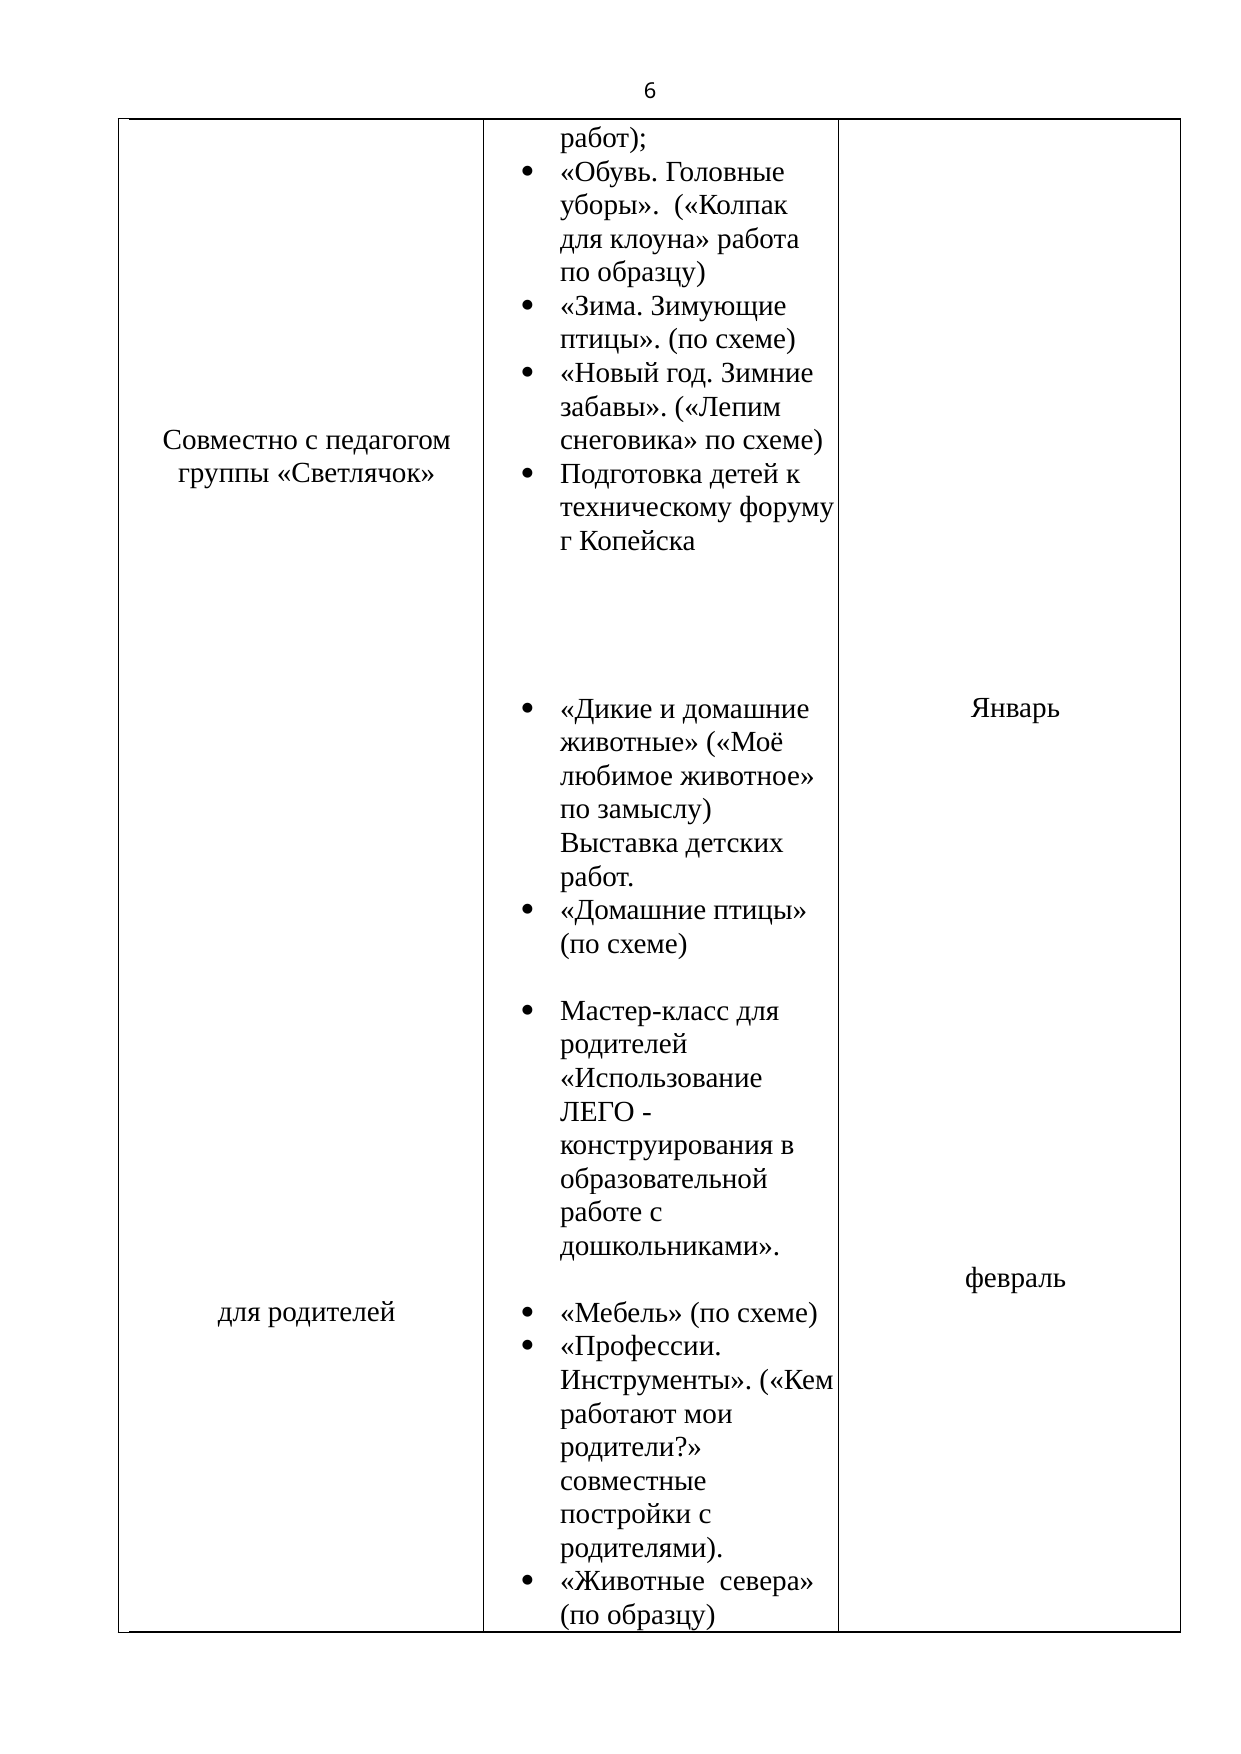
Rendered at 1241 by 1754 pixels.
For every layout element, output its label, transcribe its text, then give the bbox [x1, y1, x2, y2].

table_cell Планирование работы с детьми по темам недели: «Осенняя дорожка» (постройка дорожки по правилам); «Посуда» (постройка по схеме); «Человек» (по образцу); «Продукты питания» (по замыслу) «Неделя игры» («Путешествие на корабле» по замыслу) «Одежда» (совместная и самостоятельная деятельность детей: выбор напарника, рассматривание схем, распределение между детьми кто и что будет делать, выставка детских работ); «Обувь. Головные уборы». («Колпак для клоуна» работа по образцу) «Зима. Зимующие птицы». (по схеме) «Новый год. Зимние забавы». («Лепим снеговика» по схеме) Подготовка детей к техническому форуму г Копейска «Дикие и домашние животные» («Моё любимое животное» по замыслу) Выставка детских работ. «Домашние птицы» (по схеме) Мастер-класс для родителей «Использование ЛЕГО - конструирования в образовательной работе с дошкольниками». «Мебель» (по схеме) «Профессии. Инструменты». («Кем работают мои родители?» совместные постройки с родителями). «Животные севера» (по образцу) «Наша Армия». (коллективная постройка). «Дом. Семья» («Дом моей мечты» работа по замыслу.) «8 Марта» («Букет для мамы». Работа по схемам.) «Транспорт» ( Сюжетно-ролевая игра «Путешествие на автобусе» изготовление из ЛЕГО атрибутов для игры). «Весна. Перелётные птицы» (работа по схемам) «Животные жарких стран» («Жираф» по схеме) «Космос» («Ракета» коллективная работа с гигантским ЛЕГО — конструктором) «Рыбы» (по схемам) «Цветы» (по схемам) Турнир «Хранитель Времени» Подготовка детей к конкурсу в Южноуральске. [484, 120, 838, 1631]
table_header [119, 119, 129, 1632]
table_cell Совместно с педагогом группы «Светлячок» для родителей [129, 120, 483, 1631]
table_cell Январь февраль [839, 120, 1180, 1631]
